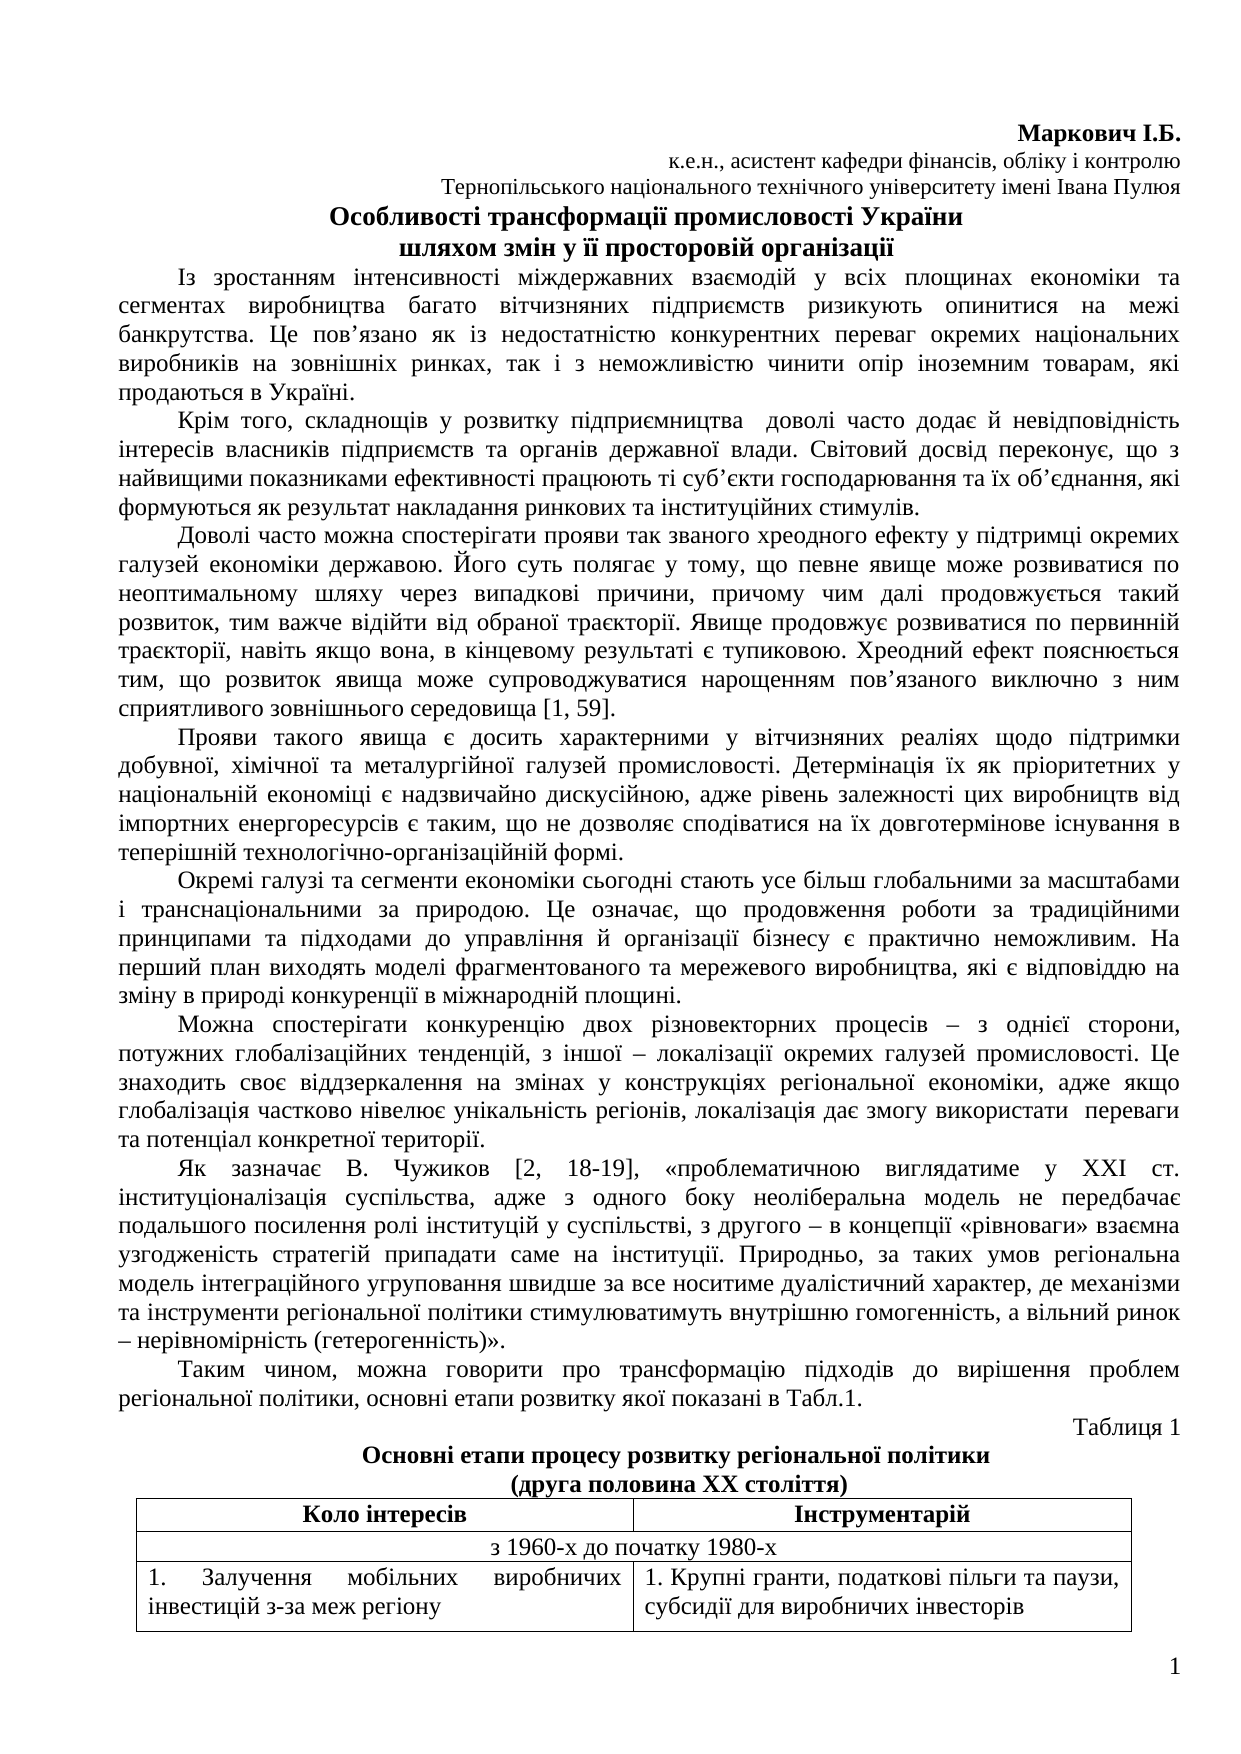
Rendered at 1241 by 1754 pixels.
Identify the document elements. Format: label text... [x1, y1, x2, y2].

table_header Інструментарій [634, 1499, 1131, 1531]
text Маркович І.Б. [118, 118, 1181, 147]
text Основні етапи процесу розвитку регіональної політики [118, 1441, 1181, 1469]
text к.е.н., асистент кафедри фінансів, обліку і контролю [118, 147, 1181, 173]
text Як зазначає В. Чужиков [2, 18-19], «проблематичною виглядатиме у ХХІ ст. інституціоналізація суспільства, адже з одного боку неоліберальна модель не передбачає подальшого посилення ролі інституцій у суспільстві, з другого – в концепції «рівноваги» взаємна узгодженість стратегій припадати саме на інституції. Природньо, за таких умов регіональна модель інтеграційного угруповання швидше за все носитиме дуалістичний характер, де механізми та інструменти регіональної політики стимулюватимуть внутрішню гомогенність, а вільний ринок – нерівномірність (гетерогенність)». [118, 1153, 1181, 1354]
table_cell 1. Залучення мобільних виробничих інвестицій з-за меж регіону [137, 1562, 633, 1631]
text Можна спостерігати конкуренцію двох різновекторних процесів – з однієї сторони, потужних глобалізаційних тенденцій, з іншої – локалізації окремих галузей промисловості. Це знаходить своє віддзеркалення на змінах у конструкціях регіональної економіки, адже якщо глобалізація частково нівелює унікальність регіонів, локалізація дає змогу використати переваги та потенціал конкретної території. [118, 1009, 1181, 1153]
table_cell з 1960-х до початку 1980-х [137, 1532, 1131, 1561]
text Таблиця 1 [118, 1412, 1181, 1441]
text Таким чином, можна говорити про трансформацію підходів до вирішення проблем регіональної політики, основні етапи розвитку якої показані в Табл.1. [118, 1354, 1181, 1412]
text (друга половина ХХ століття) [118, 1469, 1181, 1498]
text Прояви такого явища є досить характерними у вітчизняних реаліях щодо підтримки добувної, хімічної та металургійної галузей промисловості. Детермінація їх як пріоритетних у національній економіці є надзвичайно дискусійною, адже рівень залежності цих виробництв від імпортних енергоресурсів є таким, що не дозволяє сподіватися на їх довготермінове існування в теперішній технологічно-організаційній формі. [118, 722, 1181, 866]
text Тернопільського національного технічного університету імені Івана Пулюя [118, 173, 1181, 199]
text Особливості трансформації промисловості України [118, 199, 1181, 231]
table_cell 1. Крупні гранти, податкові пільги та паузи, субсидії для виробничих інвесторів [634, 1562, 1131, 1631]
text Крім того, складнощів у розвитку підприємництва доволі часто додає й невідповідність інтересів власників підприємств та органів державної влади. Світовий досвід переконує, що з найвищими показниками ефективності працюють ті суб’єкти господарювання та їх об’єднання, які формуються як результат накладання ринкових та інституційних стимулів. [118, 406, 1181, 521]
text Із зростанням інтенсивності міждержавних взаємодій у всіх площинах економіки та сегментах виробництва багато вітчизняних підприємств ризикують опинитися на межі банкрутства. Це пов’язано як із недостатністю конкурентних переваг окремих національних виробників на зовнішніх ринках, так і з неможливістю чинити опір іноземним товарам, які продаються в Україні. [118, 262, 1181, 406]
table_header Коло інтересів [137, 1499, 633, 1531]
text шляхом змін у її просторовій організації [118, 231, 1181, 262]
text Доволі часто можна спостерігати прояви так званого хреодного ефекту у підтримці окремих галузей економіки державою. Його суть полягає у тому, що певне явище може розвиватися по неоптимальному шляху через випадкові причини, причому чим далі продовжується такий розвиток, тим важче відійти від обраної траєкторії. Явище продовжує розвиватися по первинній траєкторії, навіть якщо вона, в кінцевому результаті є тупиковою. Хреодний ефект пояснюється тим, що розвиток явища може супроводжуватися нарощенням пов’язаного виключно з ним сприятливого зовнішнього середовища [1, 59]. [118, 521, 1181, 722]
text Окремі галузі та сегменти економіки сьогодні стають усе більш глобальними за масштабами і транснаціональними за природою. Це означає, що продовження роботи за традиційними принципами та підходами до управління й організації бізнесу є практично неможливим. На перший план виходять моделі фрагментованого та мережевого виробництва, які є відповіддю на зміну в природі конкуренції в міжнародній площині. [118, 866, 1181, 1009]
